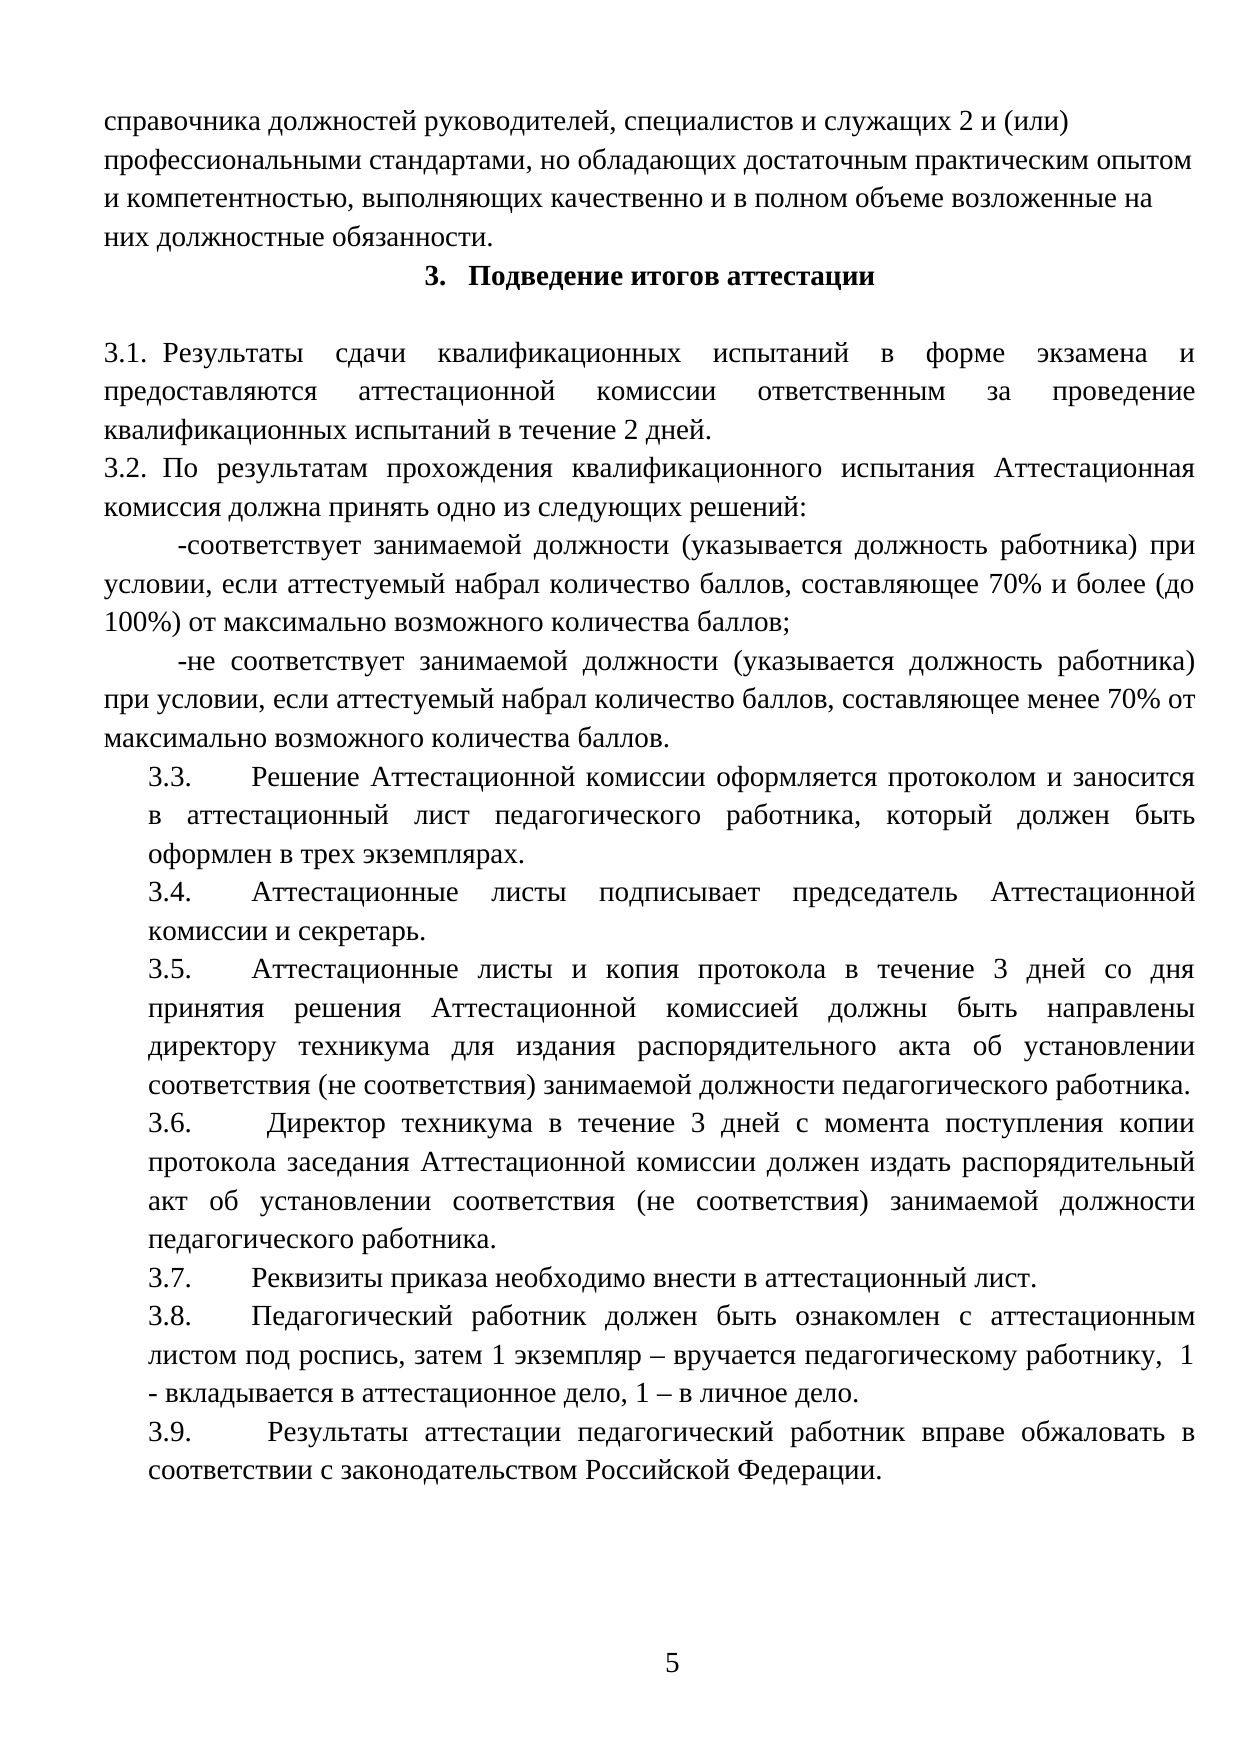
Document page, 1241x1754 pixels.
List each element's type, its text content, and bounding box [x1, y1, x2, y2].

list Реквизиты приказа необходимо внести в аттестационный лист. [148, 1260, 1196, 1293]
text 5 [148, 1645, 1196, 1679]
text справочника должностей руководителей, специалистов и служащих 2 и (или) профессиональными стандартами, но обладающих достаточным практическим опытом и компетентностью, выполняющих качественно и в полном объеме возложенные на них должностные обязанности. [103, 103, 1196, 253]
list Директор техникума в течение 3 дней с момента поступления копии протокола заседания Аттестационной комиссии должен издать распорядительный акт об установлении соответствия (не соответствия) занимаемой должности педагогического работника. [148, 1106, 1196, 1255]
text 3. Подведение итогов аттестации [103, 258, 1196, 291]
list По результатам прохождения квалификационного испытания Аттестационная комиссия должна принять одно из следующих решений: [103, 450, 1196, 522]
list Результаты сдачи квалификационных испытаний в форме экзамена и предоставляются аттестационной комиссии ответственным за проведение квалификационных испытаний в течение 2 дней. [103, 335, 1196, 445]
text -не соответствует занимаемой должности (указывается должность работника) при условии, если аттестуемый набрал количество баллов, составляющее менее 70% от максимально возможного количества баллов. [103, 643, 1196, 754]
list Решение Аттестационной комиссии оформляется протоколом и заносится в аттестационный лист педагогического работника, который должен быть оформлен в трех экземплярах. [148, 759, 1196, 869]
list Аттестационные листы подписывает председатель Аттестационной комиссии и секретарь. [148, 874, 1196, 946]
list Результаты аттестации педагогический работник вправе обжаловать в соответствии с законодательством Российской Федерации. [148, 1414, 1196, 1486]
text -соответствует занимаемой должности (указывается должность работника) при условии, если аттестуемый набрал количество баллов, составляющее 70% и более (до 100%) от максимально возможного количества баллов; [103, 527, 1196, 638]
list Педагогический работник должен быть ознакомлен с аттестационным листом под роспись, затем 1 экземпляр – вручается педагогическому работнику, 1 - вкладывается в аттестационное дело, 1 – в личное дело. [148, 1298, 1196, 1409]
list Аттестационные листы и копия протокола в течение 3 дней со дня принятия решения Аттестационной комиссией должны быть направлены директору техникума для издания распорядительного акта об установлении соответствия (не соответствия) занимаемой должности педагогического работника. [148, 951, 1196, 1101]
